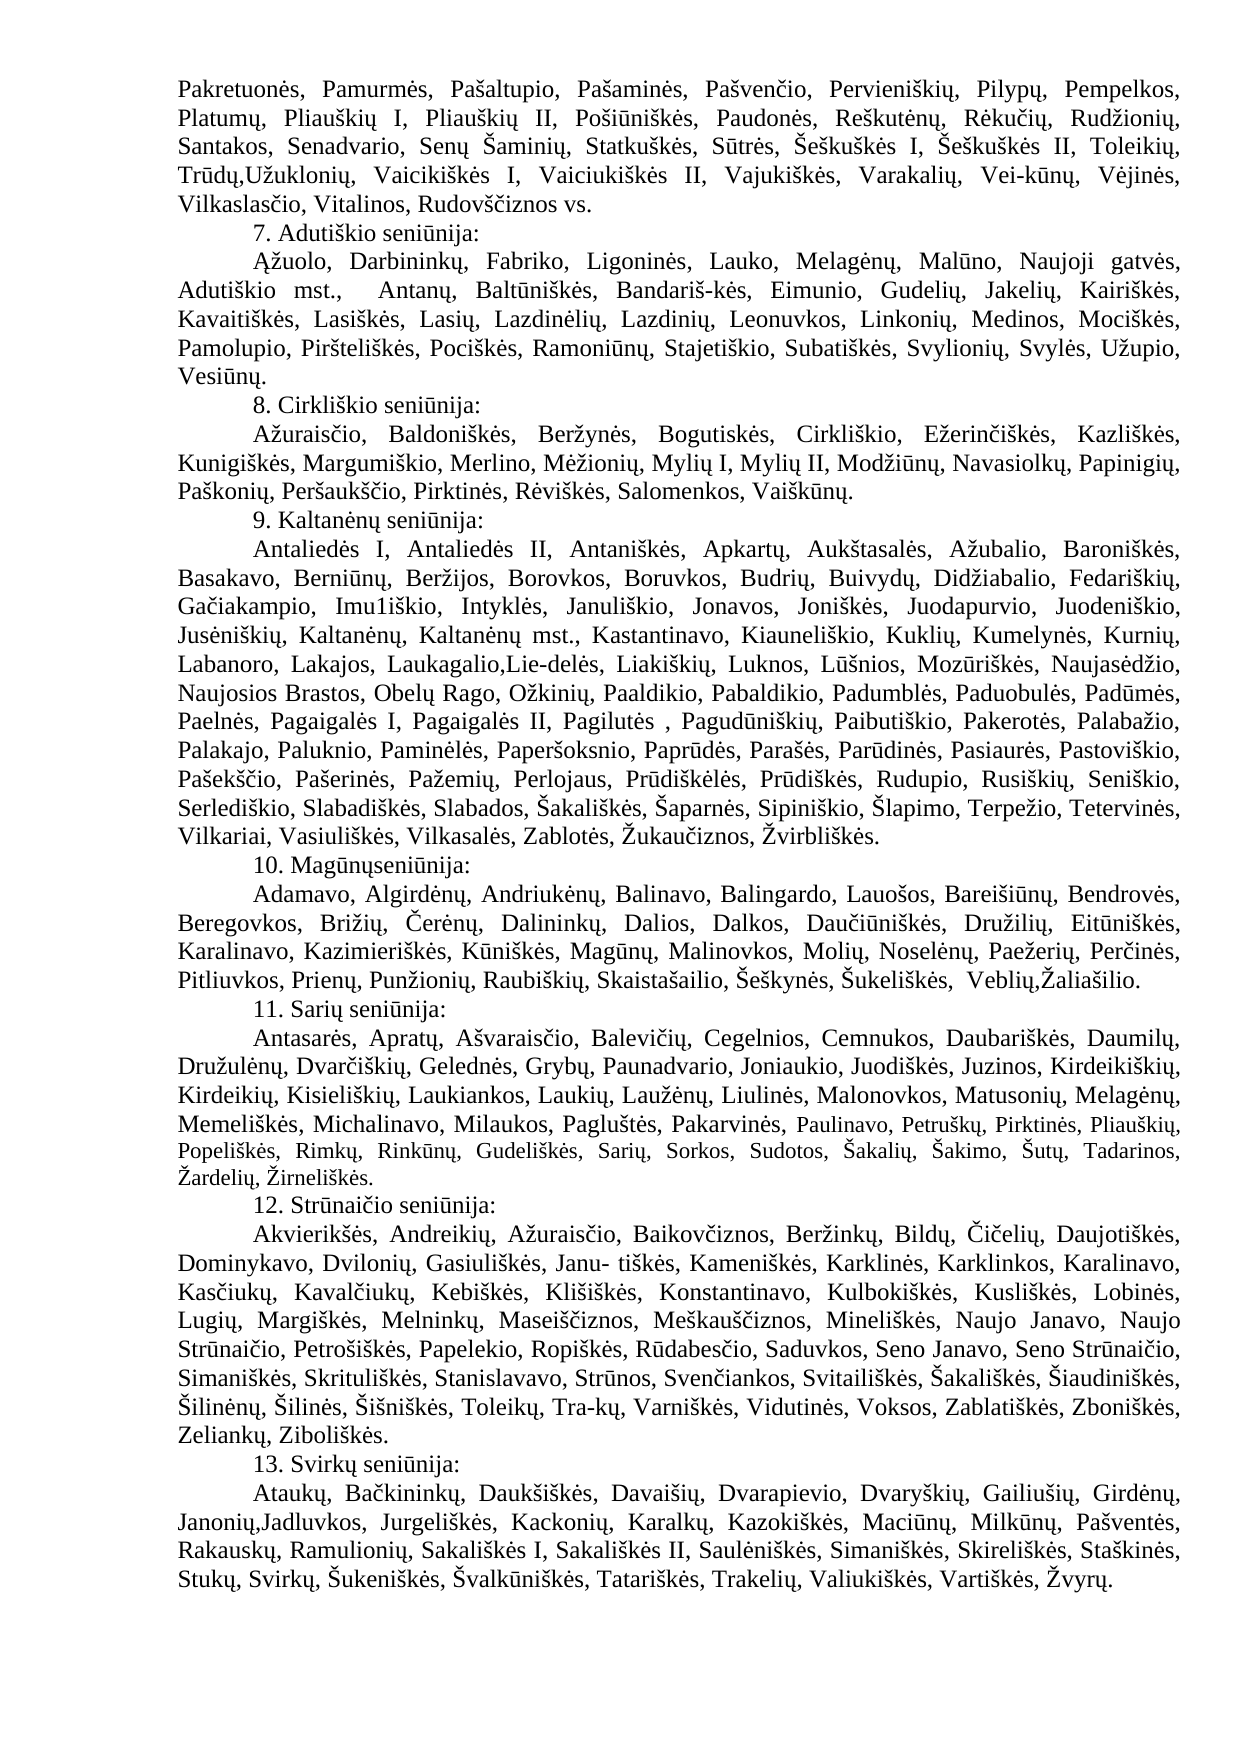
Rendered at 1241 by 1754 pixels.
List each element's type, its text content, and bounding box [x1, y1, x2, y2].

text 9. Kaltanėnų seniūnija: [177, 505, 1181, 534]
text Adamavo, Algirdėnų, Andriukėnų, Balinavo, Balingardo, Lauošos, Bareišiūnų, Bendrovės, Beregovkos, Brižių, Čerėnų, Dalininkų, Dalios, Dalkos, Daučiūniškės, Družilių, Eitūniškės, Karalinavo, Kazimieriškės, Kūniškės, Magūnų, Malinovkos, Molių, Noselėnų, Paežerių, Perčinės, Pitliuvkos, Prienų, Punžionių, Raubiškių, Skaistašailio, Šeškynės, Šukeliškės, Veblių,Žaliašilio. [177, 879, 1181, 994]
text 8. Cirkliškio seniūnija: [253, 390, 1181, 419]
text Ataukų, Bačkininkų, Daukšiškės, Davaišių, Dvarapievio, Dvaryškių, Gailiušių, Girdėnų, Janonių,Jadluvkos, Jurgeliškės, Kackonių, Karalkų, Kazokiškės, Maciūnų, Milkūnų, Pašventės, Rakauskų, Ramulionių, Sakališkės I, Sakališkės II, Saulėniškės, Simaniškės, Skireliškės, Staškinės, Stukų, Svirkų, Šukeniškės, Švalkūniškės, Tatariškės, Trakelių, Valiukiškės, Vartiškės, Žvyrų. [177, 1478, 1181, 1593]
text Pakretuonės, Pamurmės, Pašaltupio, Pašaminės, Pašvenčio, Pervieniškių, Pilypų, Pempelkos, Platumų, Pliauškių I, Pliauškių II, Pošiūniškės, Paudonės, Reškutėnų, Rėkučių, Rudžionių, Santakos, Senadvario, Senų Šaminių, Statkuškės, Sūtrės, Šeškuškės I, Šeškuškės II, Toleikių, Trūdų,Užuklonių, Vaicikiškės I, Vaiciukiškės II, Vajukiškės, Varakalių, Vei-kūnų, Vėjinės, Vilkaslasčio, Vitalinos, Rudovščiznos vs. [177, 74, 1181, 218]
text 13. Svirkų seniūnija: [177, 1449, 1181, 1478]
text Akvierikšės, Andreikių, Ažuraisčio, Baikovčiznos, Beržinkų, Bildų, Čičelių, Daujotiškės, Dominykavo, Dvilonių, Gasiuliškės, Janu- tiškės, Kameniškės, Karklinės, Karklinkos, Karalinavo, Kasčiukų, Kavalčiukų, Kebiškės, Klišiškės, Konstantinavo, Kulbokiškės, Kusliškės, Lobinės, Lugių, Margiškės, Melninkų, Maseiščiznos, Meškauščiznos, Mineliškės, Naujo Janavo, Naujo Strūnaičio, Petrošiškės, Papelekio, Ropiškės, Rūdabesčio, Saduvkos, Seno Janavo, Seno Strūnaičio, Simaniškės, Skrituliškės, Stanislavavo, Strūnos, Svenčiankos, Svitailiškės, Šakališkės, Šiaudiniškės, Šilinėnų, Šilinės, Šišniškės, Toleikų, Tra-kų, Varniškės, Vidutinės, Voksos, Zablatiškės, Zboniškės, Zeliankų, Ziboliškės. [177, 1219, 1181, 1449]
text Antasarės, Apratų, Ašvaraisčio, Balevičių, Cegelnios, Cemnukos, Daubariškės, Daumilų, Družulėnų, Dvarčiškių, Gelednės, Grybų, Paunadvario, Joniaukio, Juodiškės, Juzinos, Kirdeikiškių, Kirdeikių, Kisieliškių, Laukiankos, Laukių, Laužėnų, Liulinės, Malonovkos, Matusonių, Melagėnų, Memeliškės, Michalinavo, Milaukos, Pagluštės, Pakarvinės, Paulinavo, Petruškų, Pirktinės, Pliauškių, Popeliškės, Rimkų, Rinkūnų, Gudeliškės, Sarių, Sorkos, Sudotos, Šakalių, Šakimo, Šutų, Tadarinos, Žardelių, Žirneliškės. [177, 1023, 1181, 1190]
text 12. Strūnaičio seniūnija: [177, 1190, 1181, 1219]
text 10. Magūnųseniūnija: [177, 850, 1181, 879]
text 11. Sarių seniūnija: [177, 994, 1181, 1023]
text 7. Adutiškio seniūnija: [177, 218, 1181, 246]
text Ažuraisčio, Baldoniškės, Beržynės, Bogutiskės, Cirkliškio, Ežerinčiškės, Kazliškės, Kunigiškės, Margumiškio, Merlino, Mėžionių, Mylių I, Mylių II, Modžiūnų, Navasiolkų, Papinigių, Paškonių, Peršaukščio, Pirktinės, Rėviškės, Salomenkos, Vaiškūnų. [177, 419, 1181, 505]
text Ąžuolo, Darbininkų, Fabriko, Ligoninės, Lauko, Melagėnų, Malūno, Naujoji gatvės, Adutiškio mst., Antanų, Baltūniškės, Bandariš-kės, Eimunio, Gudelių, Jakelių, Kairiškės, Kavaitiškės, Lasiškės, Lasių, Lazdinėlių, Lazdinių, Leonuvkos, Linkonių, Medinos, Mociškės, Pamolupio, Piršteliškės, Pociškės, Ramoniūnų, Stajetiškio, Subatiškės, Svylionių, Svylės, Užupio, Vesiūnų. [177, 246, 1181, 390]
text Antaliedės I, Antaliedės II, Antaniškės, Apkartų, Aukštasalės, Ažubalio, Baroniškės, Basakavo, Berniūnų, Beržijos, Borovkos, Boruvkos, Budrių, Buivydų, Didžiabalio, Fedariškių, Gačiakampio, Imu1iškio, Intyklės, Januliškio, Jonavos, Joniškės, Juodapurvio, Juodeniškio, Jusėniškių, Kaltanėnų, Kaltanėnų mst., Kastantinavo, Kiauneliškio, Kuklių, Kumelynės, Kurnių, Labanoro, Lakajos, Laukagalio,Lie-delės, Liakiškių, Luknos, Lūšnios, Mozūriškės, Naujasėdžio, Naujosios Brastos, Obelų Rago, Ožkinių, Paaldikio, Pabaldikio, Padumblės, Paduobulės, Padūmės, Paelnės, Pagaigalės I, Pagaigalės II, Pagilutės , Pagudūniškių, Paibutiškio, Pakerotės, Palabažio, Palakajo, Paluknio, Paminėlės, Paperšoksnio, Paprūdės, Parašės, Parūdinės, Pasiaurės, Pastoviškio, Pašekščio, Pašerinės, Pažemių, Perlojaus, Prūdiškėlės, Prūdiškės, Rudupio, Rusiškių, Seniškio, Serlediškio, Slabadiškės, Slabados, Šakališkės, Šaparnės, Sipiniškio, Šlapimo, Terpežio, Tetervinės, Vilkariai, Vasiuliškės, Vilkasalės, Zablotės, Žukaučiznos, Žvirbliškės. [177, 534, 1181, 850]
